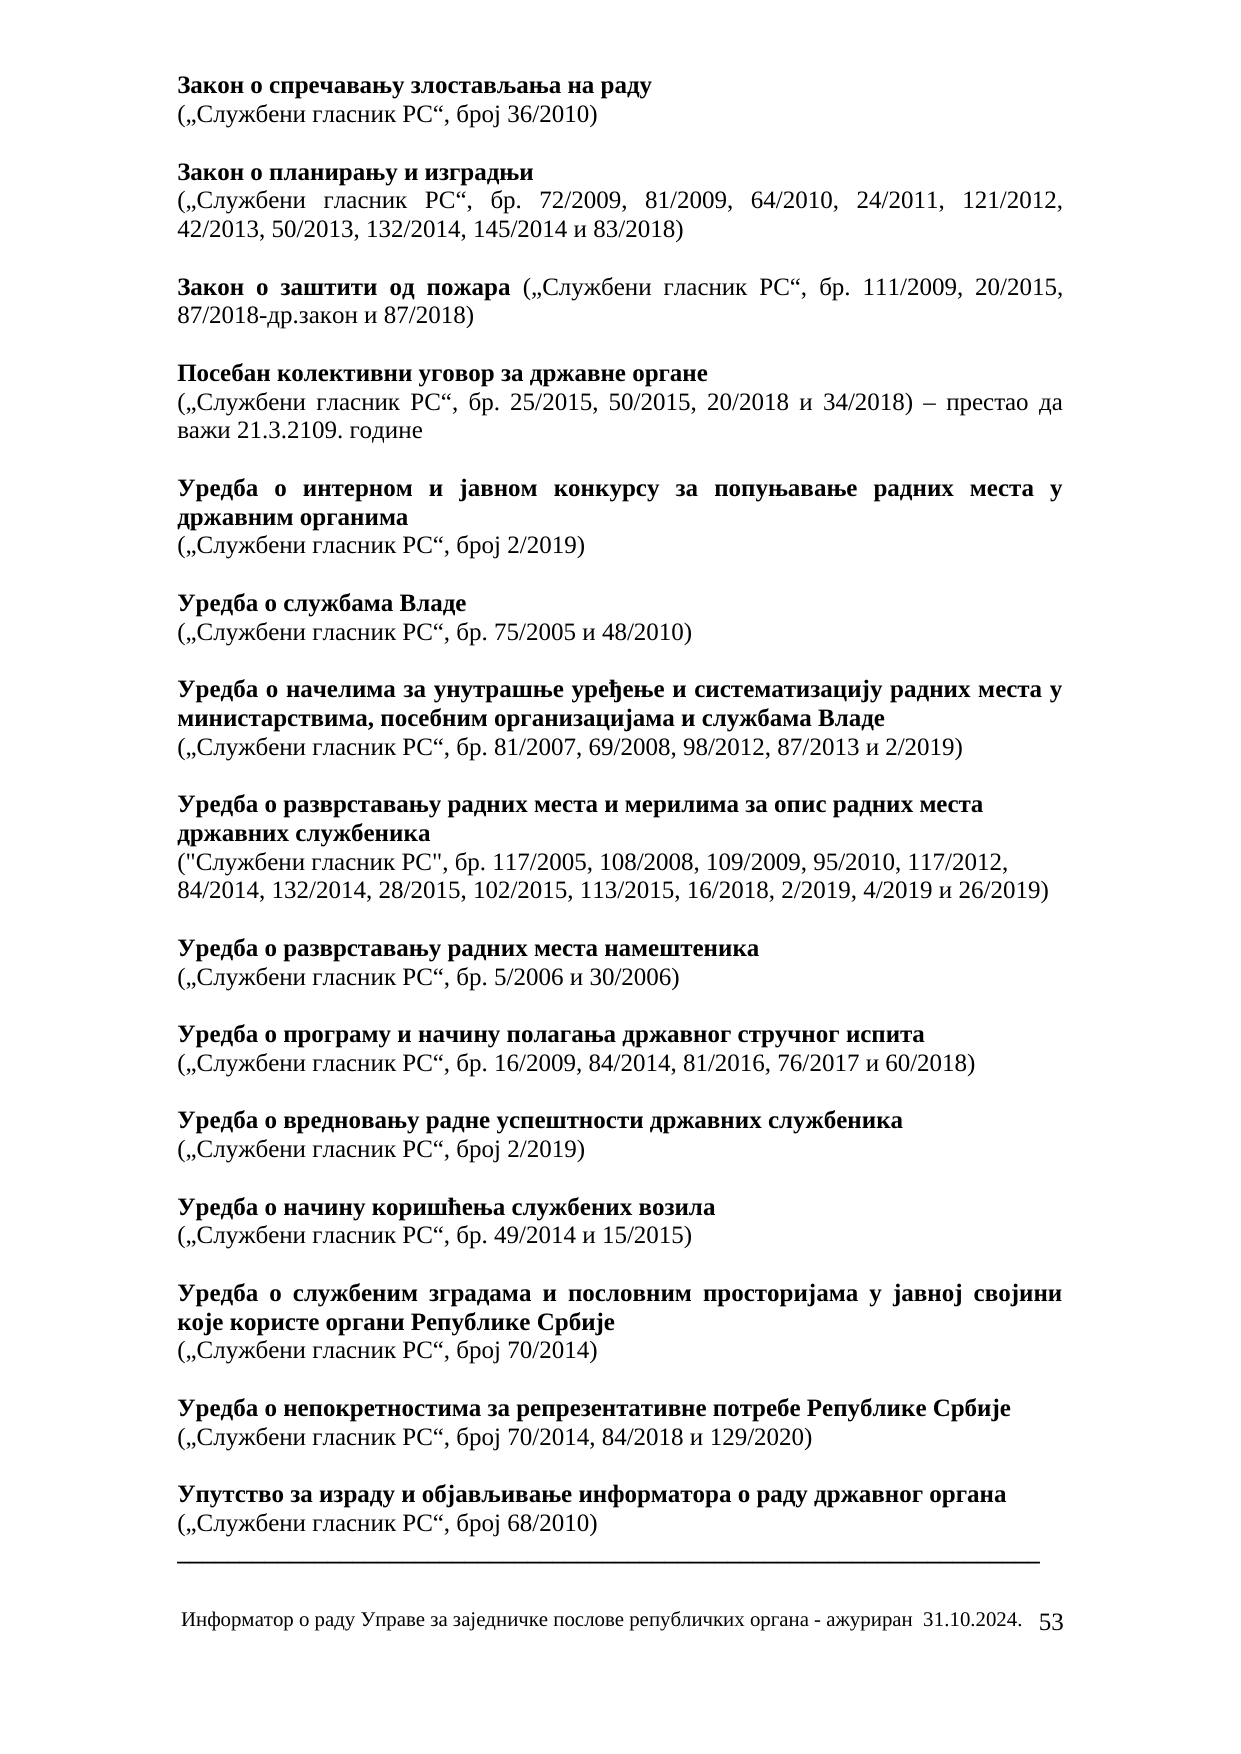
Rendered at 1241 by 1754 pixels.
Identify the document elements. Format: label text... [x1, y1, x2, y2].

text Уредба о програму и начину полагања државног стручног испита [177, 1019, 1063, 1048]
text Посебан колективни уговор за државне органе [177, 358, 1063, 387]
text Уредба о начину коришћења службених возила [177, 1192, 1063, 1221]
text („Службени гласник РС“, бр. 49/2014 и 15/2015) [177, 1221, 1063, 1249]
text („Службени гласник РС“, број 2/2019) [177, 531, 1063, 559]
text („Службени гласник РС“, број 36/2010) [177, 99, 1063, 128]
text Уредба о интерном и јавном конкурсу за попуњавање радних места у државним органима [177, 473, 1063, 531]
text Закон о планирању и изградњи [177, 157, 1063, 186]
text („Службени гласник РС“, бр. 72/2009, 81/2009, 64/2010, 24/2011, 121/2012, 42/2013, 50/2013, 132/2014, 145/2014 и 83/2018) [177, 186, 1063, 243]
text („Службени гласник РС“, бр. 75/2005 и 48/2010) [177, 617, 1063, 646]
text („Службени гласник РС“, број 70/2014, 84/2018 и 129/2020) [177, 1422, 1063, 1451]
text Уредба о службама Владе [177, 588, 1063, 617]
text Уредба о вредновању радне успештности државних службеника [177, 1106, 1063, 1134]
text Уредба о службеним зградама и пословним просторијама у јавној својини које користе органи Републике Србије [177, 1278, 1063, 1336]
text („Службени гласник РС“, бр. 81/2007, 69/2008, 98/2012, 87/2013 и 2/2019) [177, 732, 1063, 761]
text („Службени гласник РС“, бр. 5/2006 и 30/2006) [177, 962, 1063, 991]
text („Службени гласник РС“, бр. 25/2015, 50/2015, 20/2018 и 34/2018) – престао да важи 21.3.2109. године [177, 387, 1063, 444]
text Уредба о разврставању радних места намештеника [177, 933, 1063, 962]
text Упутство за израду и објављивање информатора о раду државног органа [177, 1479, 1063, 1508]
text Закон о заштити од пожара („Службени гласник РС“, бр. 111/2009, 20/2015, 87/2018-др.закон и 87/2018) [177, 272, 1063, 329]
text („Службени гласник РС“, број 70/2014) [177, 1336, 1063, 1364]
text ("Службени гласник РС", бр. 117/2005, 108/2008, 109/2009, 95/2010, 117/2012, 84/2014, 132/2014, 28/2015, 102/2015, 113/2015, 16/2018, 2/2019, 4/2019 и 26/2019) [177, 847, 1063, 904]
text Уредба о разврставању радних места и мерилима за опис радних места државних службеника [177, 789, 1063, 847]
text („Службени гласник РС“, број 68/2010) [177, 1508, 1063, 1537]
text („Службени гласник РС“, број 2/2019) [177, 1134, 1063, 1163]
text Уредба о начелима за унутрашње уређење и систематизацију радних места у министарствима, посебним организацијама и службама Владе [177, 674, 1063, 732]
text _____________________________________________________________________ [177, 1537, 1063, 1566]
text Уредба о непокретностима за репрезентативне потребе Републике Србије [177, 1393, 1063, 1422]
text Закон о спречавању злостављања на раду [177, 71, 1063, 99]
text („Службени гласник РС“, бр. 16/2009, 84/2014, 81/2016, 76/2017 и 60/2018) [177, 1048, 1063, 1077]
